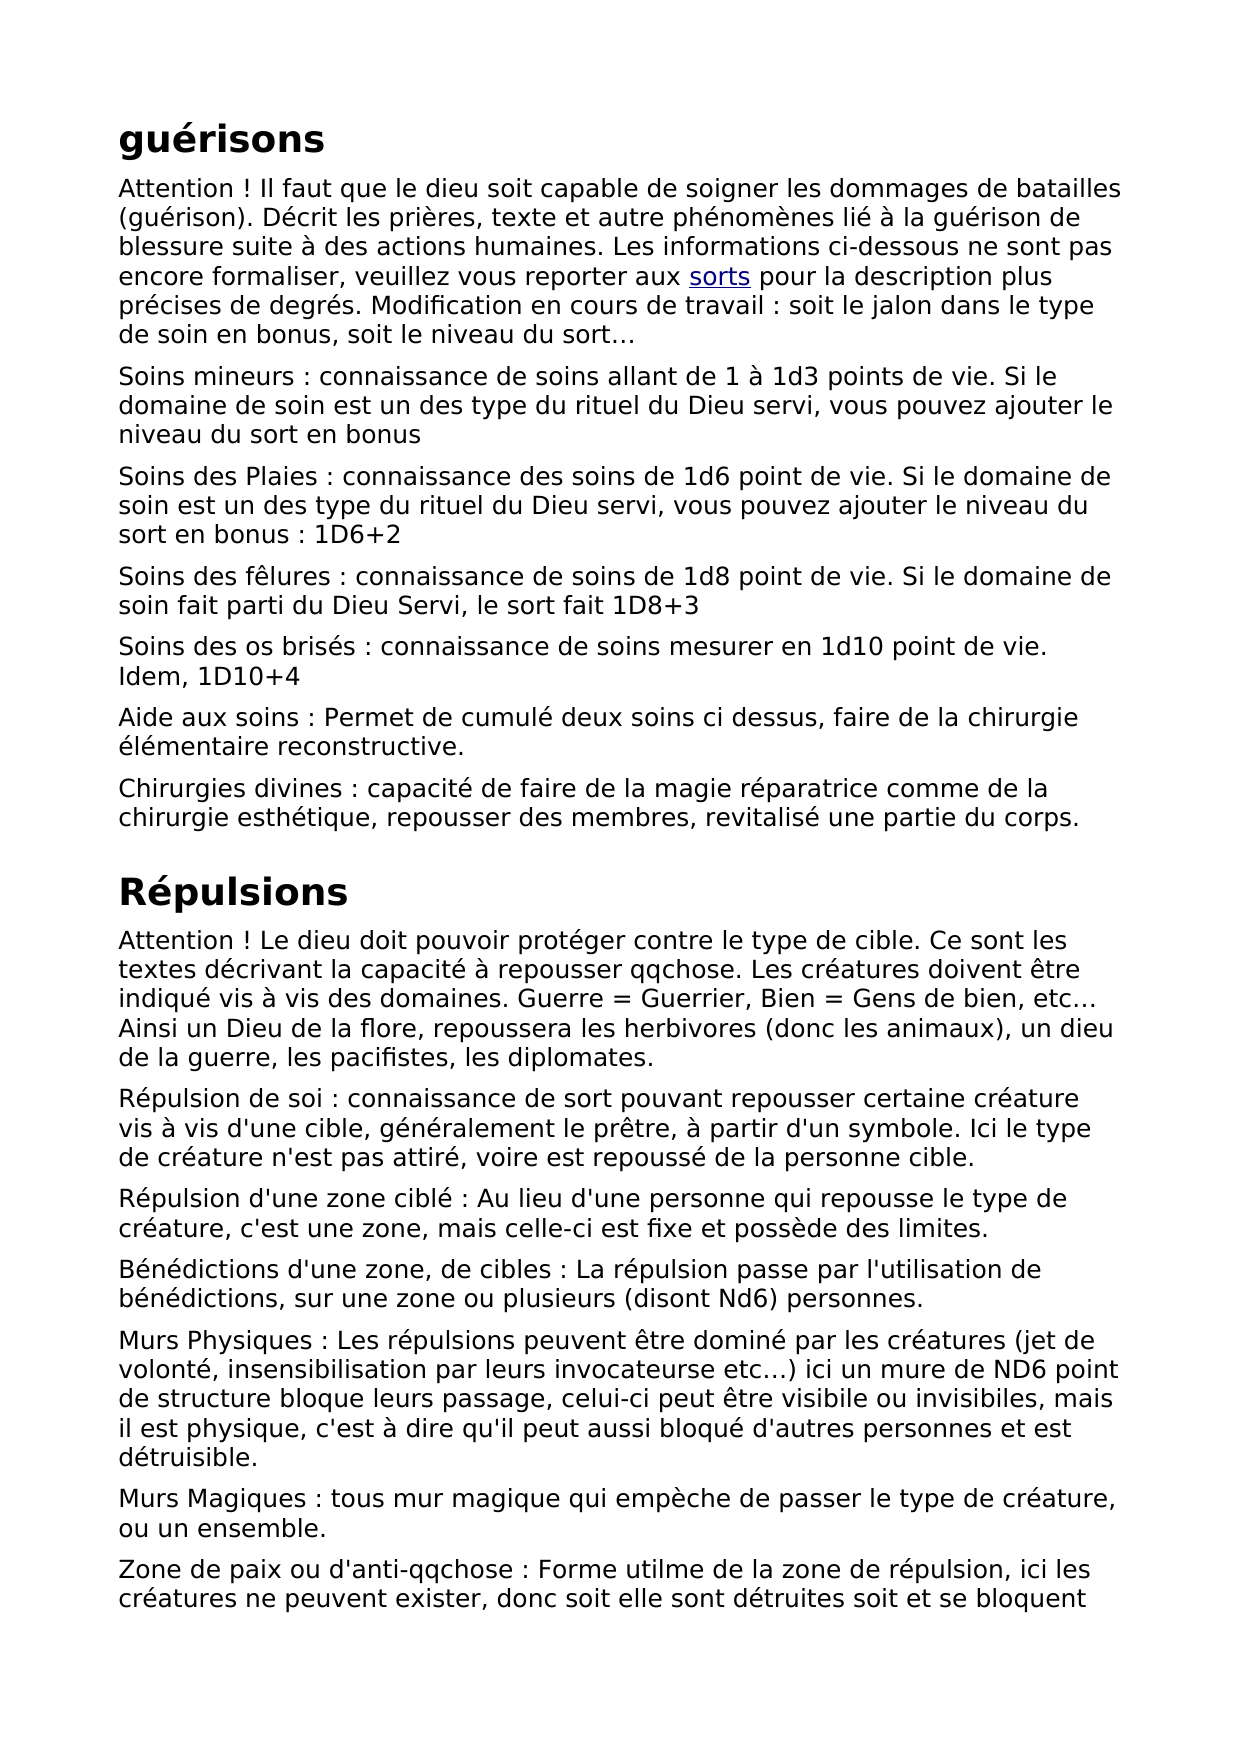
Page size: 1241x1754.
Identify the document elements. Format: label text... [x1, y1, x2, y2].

text Attention ! Le dieu doit pouvoir protéger contre le type de cible. Ce sont les textes décrivant la capacité à repousser qqchose. Les créatures doivent être indiqué vis à vis des domaines. Guerre = Guerrier, Bien = Gens de bien, etc…Ainsi un Dieu de la flore, repoussera les herbivores (donc les animaux), un dieu de la guerre, les pacifistes, les diplomates. [118, 926, 1122, 1072]
text Murs Physiques : Les répulsions peuvent être dominé par les créatures (jet de volonté, insensibilisation par leurs invocateurse etc…) ici un mure de ND6 point de structure bloque leurs passage, celui-ci peut être visibile ou invisibiles, mais il est physique, c'est à dire qu'il peut aussi bloqué d'autres personnes et est détruisible. [118, 1326, 1122, 1472]
text Soins des Plaies : connaissance des soins de 1d6 point de vie. Si le domaine de soin est un des type du rituel du Dieu servi, vous pouvez ajouter le niveau du sort en bonus : 1D6+2 [118, 462, 1122, 549]
text Répulsion de soi : connaissance de sort pouvant repousser certaine créature vis à vis d'une cible, généralement le prêtre, à partir d'un symbole. Ici le type de créature n'est pas attiré, voire est repoussé de la personne cible. [118, 1084, 1122, 1172]
text Soins des os brisés : connaissance de soins mesurer en 1d10 point de vie. Idem, 1D10+4 [118, 633, 1122, 691]
subtitle guérisons [118, 118, 1122, 162]
text Soins des fêlures : connaissance de soins de 1d8 point de vie. Si le domaine de soin fait parti du Dieu Servi, le sort fait 1D8+3 [118, 562, 1122, 620]
text Répulsion d'une zone ciblé : Au lieu d'une personne qui repousse le type de créature, c'est une zone, mais celle-ci est fixe et possède des limites. [118, 1184, 1122, 1243]
text Chirurgies divines : capacité de faire de la magie réparatrice comme de la chirurgie esthétique, repousser des membres, revitalisé une partie du corps. [118, 774, 1122, 833]
text Aide aux soins : Permet de cumulé deux soins ci dessus, faire de la chirurgie élémentaire reconstructive. [118, 703, 1122, 762]
text Bénédictions d'une zone, de cibles : La répulsion passe par l'utilisation de bénédictions, sur une zone ou plusieurs (disont Nd6) personnes. [118, 1255, 1122, 1314]
subtitle Répulsions [118, 870, 1122, 914]
text Soins mineurs : connaissance de soins allant de 1 à 1d3 points de vie. Si le domaine de soin est un des type du rituel du Dieu servi, vous pouvez ajouter le niveau du sort en bonus [118, 362, 1122, 449]
text Zone de paix ou d'anti-qqchose : Forme utilme de la zone de répulsion, ici les créatures ne peuvent exister, donc soit elle sont détruites soit et se bloquent [118, 1555, 1122, 1614]
text Murs Magiques : tous mur magique qui empèche de passer le type de créature, ou un ensemble. [118, 1484, 1122, 1543]
text Attention ! Il faut que le dieu soit capable de soigner les dommages de batailles (guérison). Décrit les prières, texte et autre phénomènes lié à la guérison de blessure suite à des actions humaines. Les informations ci-dessous ne sont pas encore formaliser, veuillez vous reporter aux sorts pour la description plus précises de degrés. Modification en cours de travail : soit le jalon dans le type de soin en bonus, soit le niveau du sort… [118, 174, 1122, 349]
